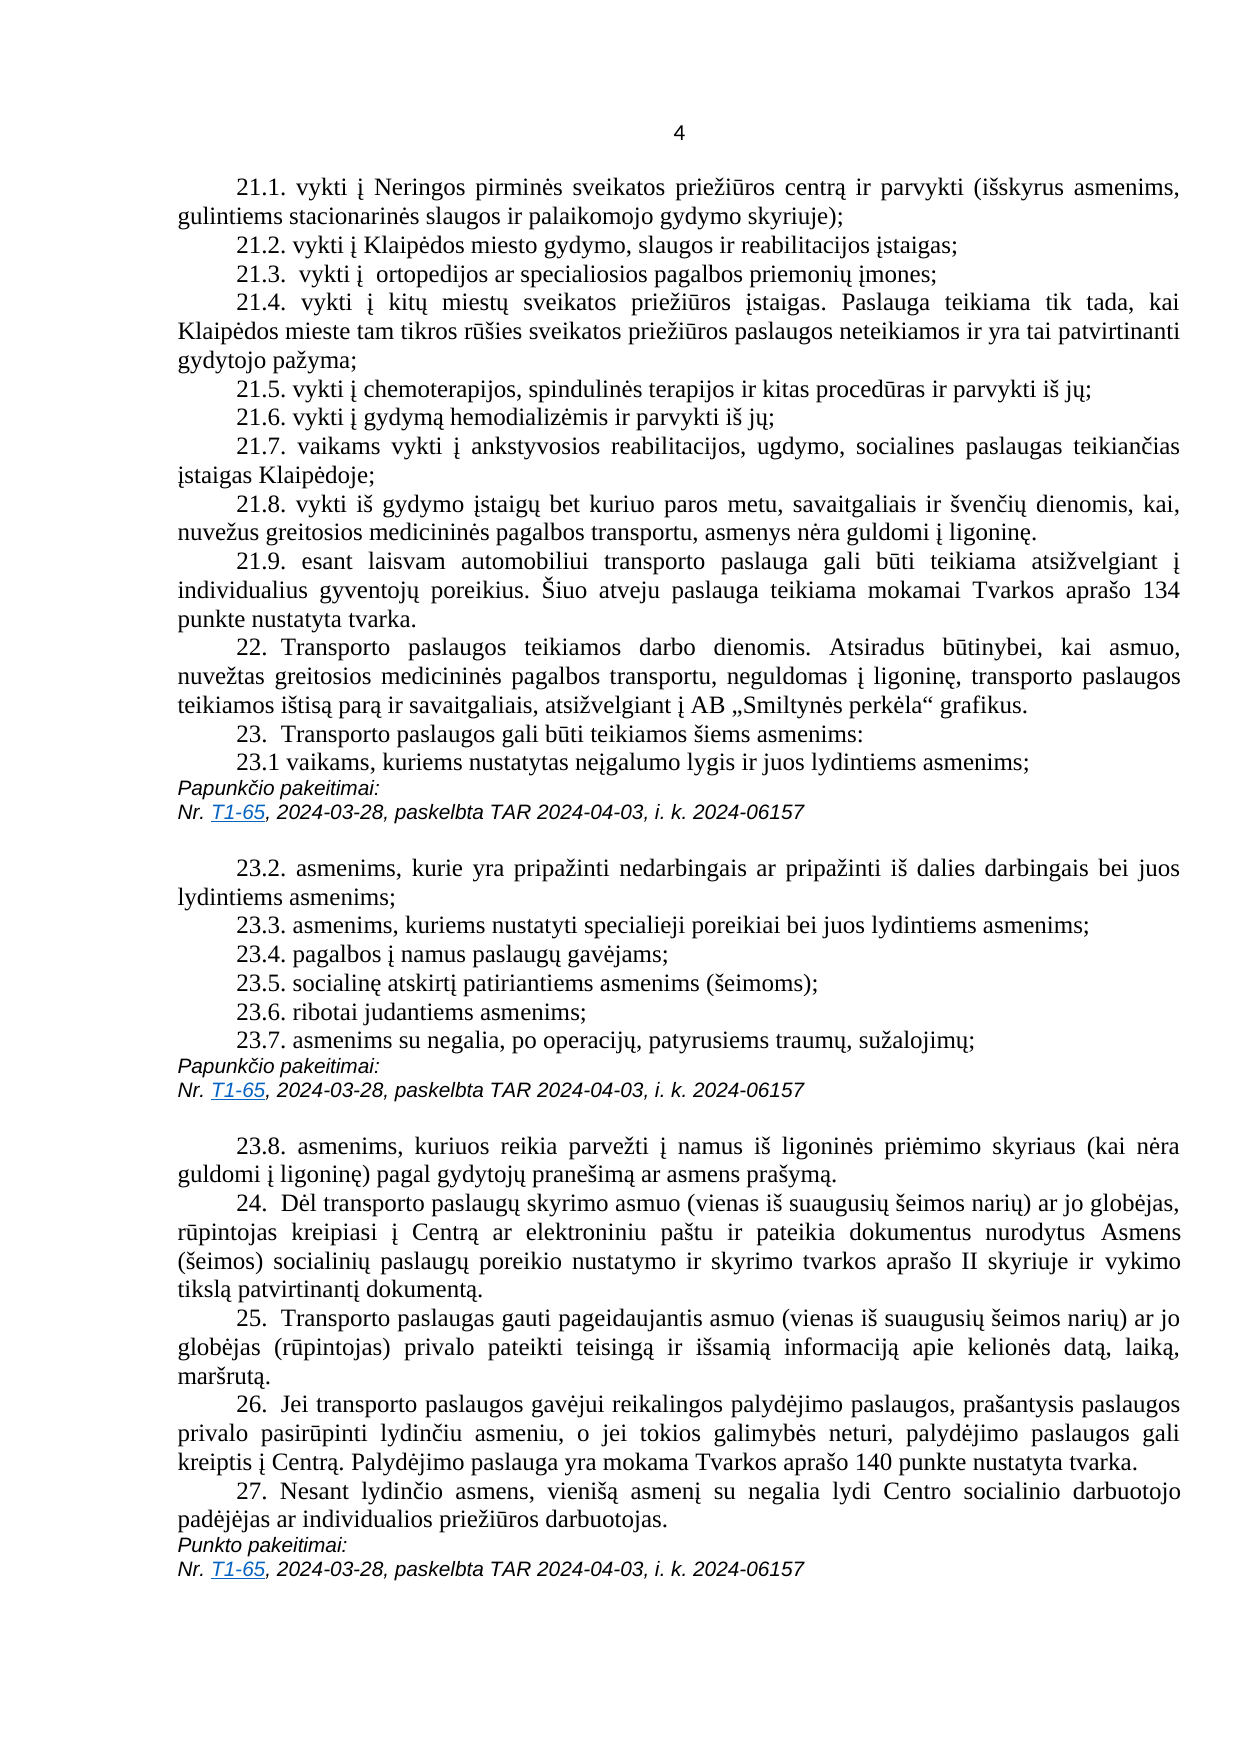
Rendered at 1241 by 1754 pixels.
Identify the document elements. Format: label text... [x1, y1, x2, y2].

text 21.8. vykti iš gydymo įstaigų bet kuriuo paros metu, savaitgaliais ir švenčių dienomis, kai, nuvežus greitosios medicininės pagalbos transportu, asmenys nėra guldomi į ligoninę. [177, 489, 1181, 546]
text 23.2. asmenims, kurie yra pripažinti nedarbingais ar pripažinti iš dalies darbingais bei juos lydintiems asmenims; [177, 853, 1181, 910]
text 21.7. vaikams vykti į ankstyvosios reabilitacijos, ugdymo, socialines paslaugas teikiančias įstaigas Klaipėdoje; [177, 431, 1181, 489]
text 26. Jei transporto paslaugos gavėjui reikalingos palydėjimo paslaugos, prašantysis paslaugos privalo pasirūpinti lydinčiu asmeniu, o jei tokios galimybės neturi, palydėjimo paslaugos gali kreiptis į Centrą. Palydėjimo paslauga yra mokama Tvarkos aprašo 140 punkte nustatyta tvarka. [177, 1389, 1181, 1476]
text 23.3. asmenims, kuriems nustatyti specialieji poreikiai bei juos lydintiems asmenims; [177, 910, 1181, 939]
text 21.6. vykti į gydymą hemodializėmis ir parvykti iš jų; [177, 402, 1181, 431]
text 21.4. vykti į kitų miestų sveikatos priežiūros įstaigas. Paslauga teikiama tik tada, kai Klaipėdos mieste tam tikros rūšies sveikatos priežiūros paslaugos neteikiamos ir yra tai patvirtinanti gydytojo pažyma; [177, 287, 1181, 374]
text 23.6. ribotai judantiems asmenims; [177, 997, 1181, 1025]
text Papunkčio pakeitimai: [177, 1054, 1181, 1078]
text 22. Transporto paslaugos teikiamos darbo dienomis. Atsiradus būtinybei, kai asmuo, nuvežtas greitosios medicininės pagalbos transportu, neguldomas į ligoninę, transporto paslaugos teikiamos ištisą parą ir savaitgaliais, atsižvelgiant į AB „Smiltynės perkėla“ grafikus. [177, 632, 1181, 719]
text 23.4. pagalbos į namus paslaugų gavėjams; [177, 939, 1181, 968]
text 21.1. vykti į Neringos pirminės sveikatos priežiūros centrą ir parvykti (išskyrus asmenims, gulintiems stacionarinės slaugos ir palaikomojo gydymo skyriuje); [177, 172, 1181, 230]
text 23.5. socialinę atskirtį patiriantiems asmenims (šeimoms); [177, 968, 1181, 997]
text 23. Transporto paslaugos gali būti teikiamos šiems asmenims: [177, 719, 1181, 747]
text 21.9. esant laisvam automobiliui transporto paslauga gali būti teikiama atsižvelgiant į individualius gyventojų poreikius. Šiuo atveju paslauga teikiama mokamai Tvarkos aprašo 134 punkte nustatyta tvarka. [177, 546, 1181, 632]
text 21.5. vykti į chemoterapijos, spindulinės terapijos ir kitas procedūras ir parvykti iš jų; [177, 374, 1181, 402]
text Nr. T1-65, 2024-03-28, paskelbta TAR 2024-04-03, i. k. 2024-06157 [177, 800, 1181, 824]
text Nr. T1-65, 2024-03-28, paskelbta TAR 2024-04-03, i. k. 2024-06157 [177, 1078, 1181, 1102]
text 25. Transporto paslaugas gauti pageidaujantis asmuo (vienas iš suaugusių šeimos narių) ar jo globėjas (rūpintojas) privalo pateikti teisingą ir išsamią informaciją apie kelionės datą, laiką, maršrutą. [177, 1303, 1181, 1389]
text 23.7. asmenims su negalia, po operacijų, patyrusiems traumų, sužalojimų; [177, 1025, 1181, 1054]
text 21.2. vykti į Klaipėdos miesto gydymo, slaugos ir reabilitacijos įstaigas; [177, 230, 1181, 259]
text 27. Nesant lydinčio asmens, vienišą asmenį su negalia lydi Centro socialinio darbuotojo padėjėjas ar individualios priežiūros darbuotojas. [177, 1476, 1181, 1533]
text 24. Dėl transporto paslaugų skyrimo asmuo (vienas iš suaugusių šeimos narių) ar jo globėjas, rūpintojas kreipiasi į Centrą ar elektroniniu paštu ir pateikia dokumentus nurodytus Asmens (šeimos) socialinių paslaugų poreikio nustatymo ir skyrimo tvarkos aprašo II skyriuje ir vykimo tikslą patvirtinantį dokumentą. [177, 1188, 1181, 1303]
text 21.3. vykti į ortopedijos ar specialiosios pagalbos priemonių įmones; [177, 259, 1181, 287]
text 23.8. asmenims, kuriuos reikia parvežti į namus iš ligoninės priėmimo skyriaus (kai nėra guldomi į ligoninę) pagal gydytojų pranešimą ar asmens prašymą. [177, 1131, 1181, 1188]
text 23.1 vaikams, kuriems nustatytas neįgalumo lygis ir juos lydintiems asmenims; [177, 747, 1181, 776]
text Papunkčio pakeitimai: [177, 776, 1181, 800]
text Punkto pakeitimai: [177, 1533, 1181, 1557]
text Nr. T1-65, 2024-03-28, paskelbta TAR 2024-04-03, i. k. 2024-06157 [177, 1557, 1181, 1581]
